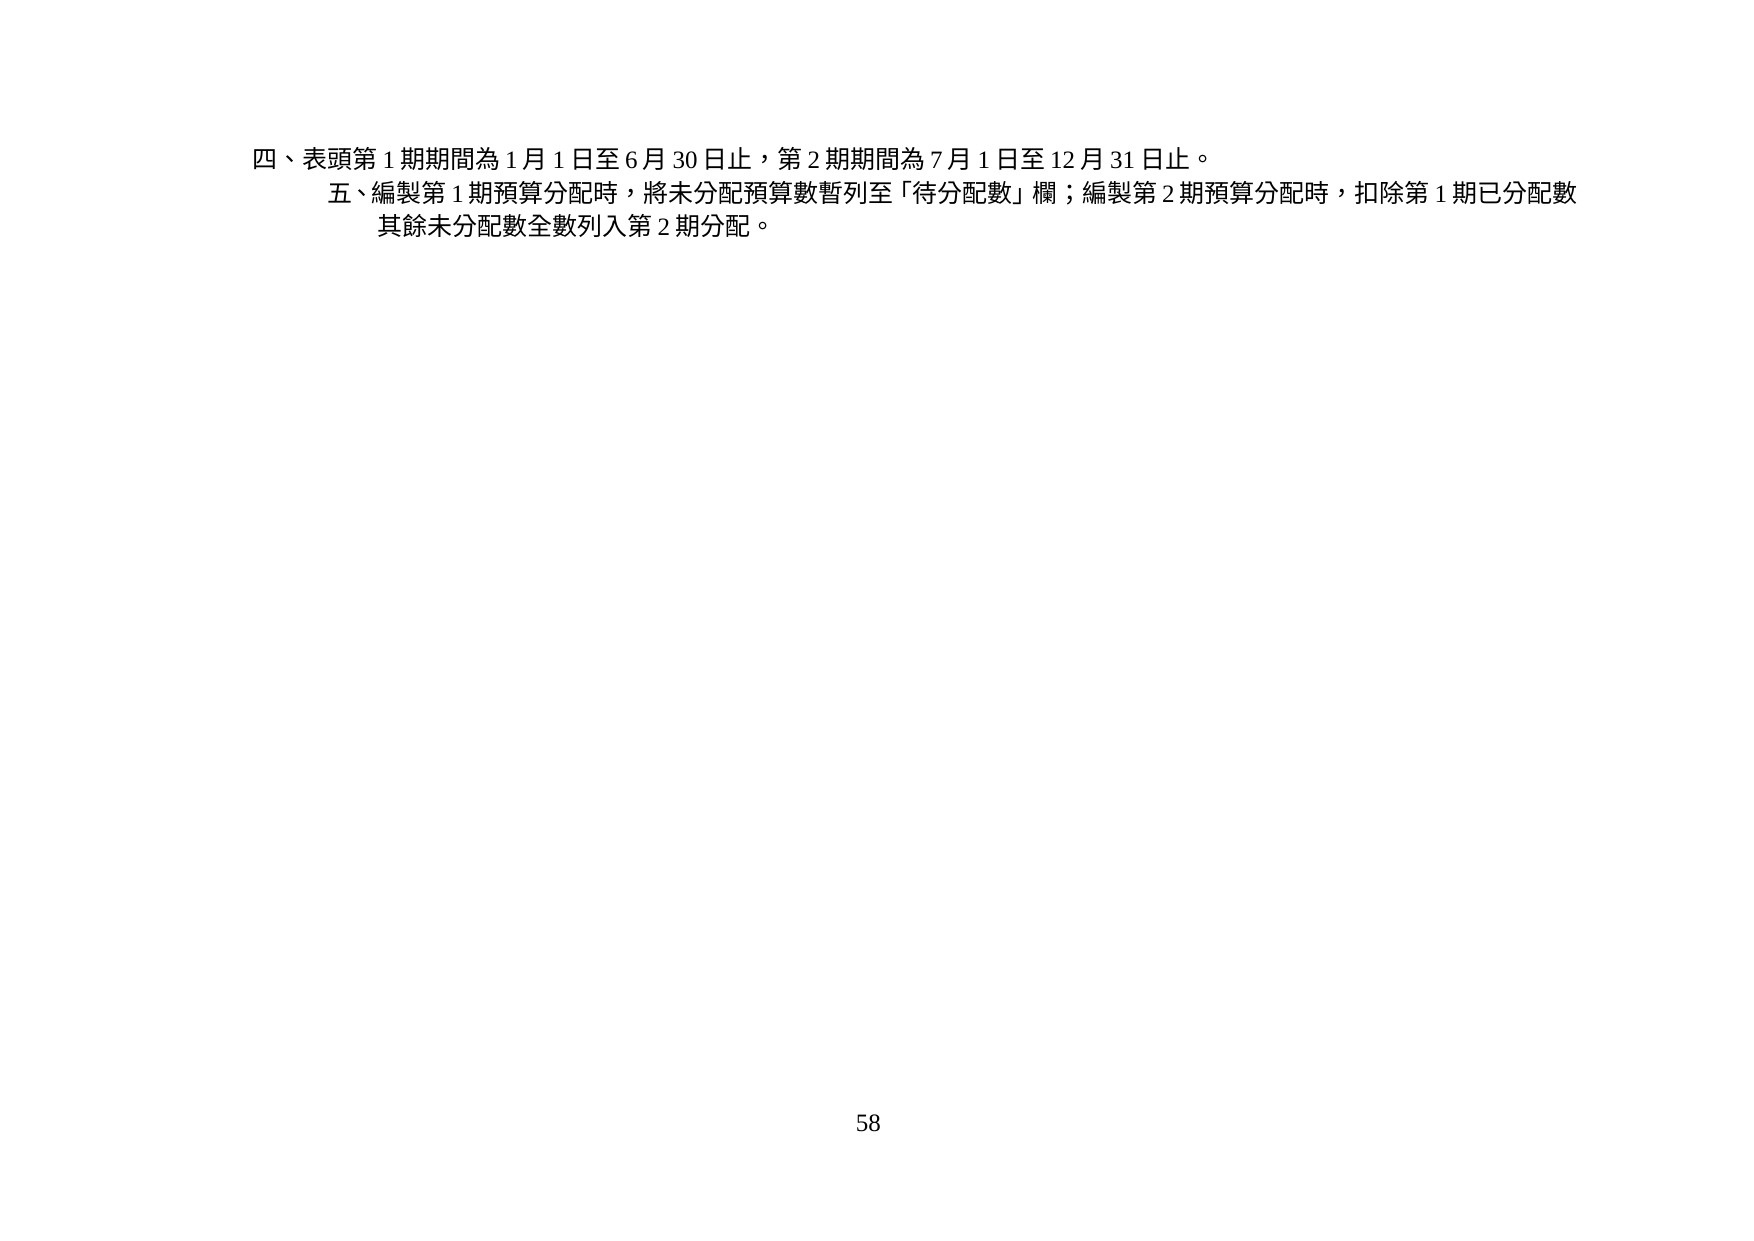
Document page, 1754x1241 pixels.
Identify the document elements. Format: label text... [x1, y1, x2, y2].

text 四、表頭第1期期間為1月1日至6月30日止，第2期期間為7月1日至12月31日止。 [177, 142, 1577, 176]
text 五、編製第1期預算分配時，將未分配預算數暫列至「待分配數」欄；編製第2期預算分配時，扣除第1期已分配數，其餘未分配數全數列入第2期分配。 [327, 176, 1577, 242]
